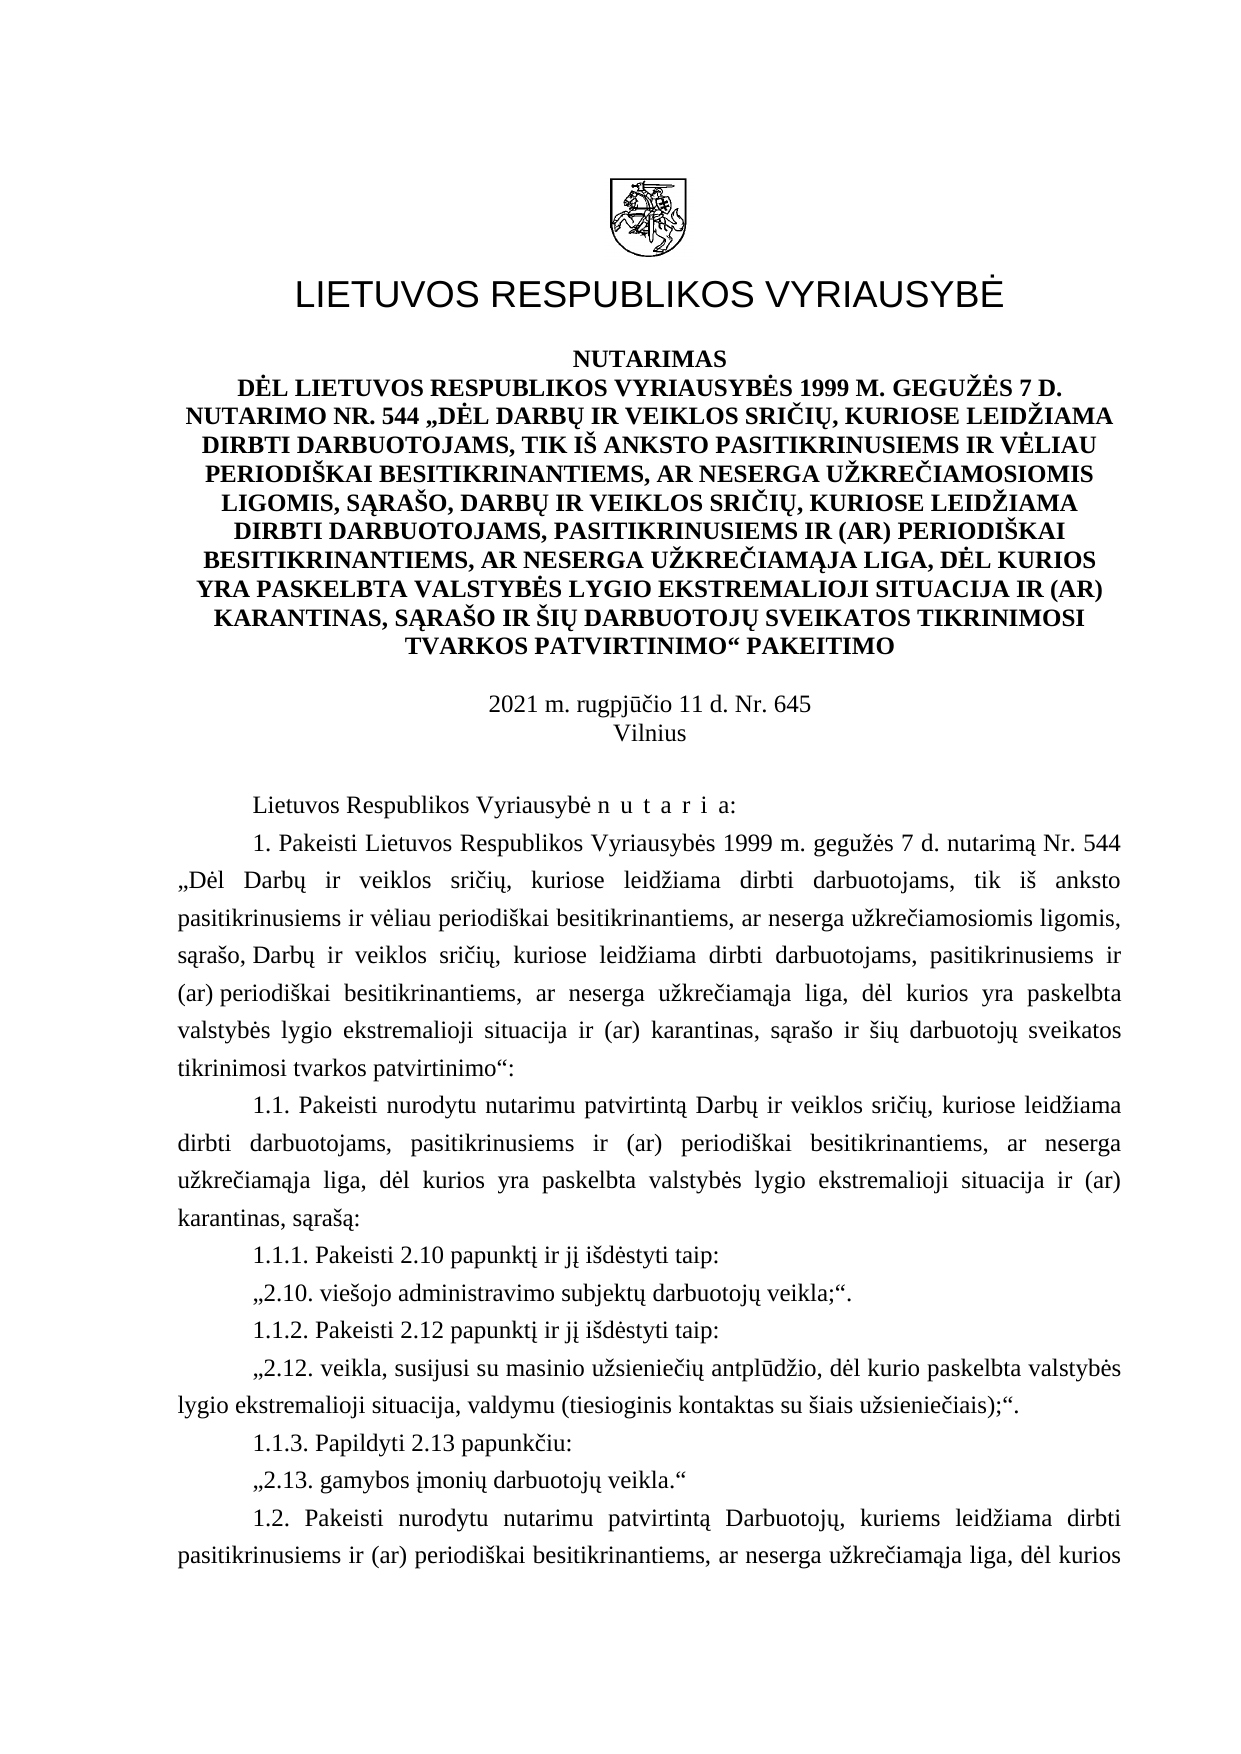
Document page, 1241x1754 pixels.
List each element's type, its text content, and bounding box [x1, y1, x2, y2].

text 1. Pakeisti Lietuvos Respublikos Vyriausybės 1999 m. gegužės 7 d. nutarimą Nr. 544 „Dėl Darbų ir veiklos sričių, kuriose leidžiama dirbti darbuotojams, tik iš anksto pasitikrinusiems ir vėliau periodiškai besitikrinantiems, ar neserga užkrečiamosiomis ligomis, sąrašo, Darbų ir veiklos sričių, kuriose leidžiama dirbti darbuotojams, pasitikrinusiems ir (ar) periodiškai besitikrinantiems, ar neserga užkrečiamąja liga, dėl kurios yra paskelbta valstybės lygio ekstremalioji situacija ir (ar) karantinas, sąrašo ir šių darbuotojų sveikatos tikrinimosi tvarkos patvirtinimo“: [177, 819, 1122, 1082]
text „2.10. viešojo administravimo subjektų darbuotojų veikla;“. [177, 1269, 1122, 1307]
text „2.12. veikla, susijusi su masinio užsieniečių antplūdžio, dėl kurio paskelbta valstybės lygio ekstremalioji situacija, valdymu (tiesioginis kontaktas su šiais užsieniečiais);“. [177, 1344, 1122, 1419]
text 1.1.1. Pakeisti 2.10 papunktį ir jį išdėstyti taip: [177, 1232, 1122, 1269]
text „2.13. gamybos įmonių darbuotojų veikla.“ [177, 1457, 1122, 1494]
text 1.1. Pakeisti nurodytu nutarimu patvirtintą Darbų ir veiklos sričių, kuriose leidžiama dirbti darbuotojams, pasitikrinusiems ir (ar) periodiškai besitikrinantiems, ar neserga užkrečiamąja liga, dėl kurios yra paskelbta valstybės lygio ekstremalioji situacija ir (ar) karantinas, sąrašą: [177, 1082, 1122, 1232]
text DĖL LIETUVOS RESPUBLIKOS VYRIAUSYBĖS 1999 M. GEGUŽĖS 7 D. NUTARIMO NR. 544 „DĖL DARBŲ IR VEIKLOS SRIČIŲ, KURIOSE LEIDŽIAMA DIRBTI DARBUOTOJAMS, TIK IŠ ANKSTO PASITIKRINUSIEMS IR VĖLIAU PERIODIŠKAI BESITIKRINANTIEMS, AR NESERGA UŽKREČIAMOSIOMIS LIGOMIS, SĄRAŠO, DARBŲ IR VEIKLOS SRIČIŲ, KURIOSE LEIDŽIAMA DIRBTI DARBUOTOJAMS, PASITIKRINUSIEMS IR (AR) PERIODIŠKAI BESITIKRINANTIEMS, AR NESERGA UŽKREČIAMĄJA LIGA, DĖL KURIOS YRA PASKELBTA VALSTYBĖS LYGIO EKSTREMALIOJI SITUACIJA IR (AR) KARANTINAS, SĄRAŠO IR ŠIŲ DARBUOTOJŲ SVEIKATOS TIKRINIMOSI TVARKOS PATVIRTINIMO“ PAKEITIMO [177, 373, 1122, 660]
text Lietuvos Respublikos Vyriausybė nutaria: [177, 782, 1122, 819]
text 1.1.2. Pakeisti 2.12 papunktį ir jį išdėstyti taip: [177, 1307, 1122, 1344]
text 1.2. Pakeisti nurodytu nutarimu patvirtintą Darbuotojų, kuriems leidžiama dirbti pasitikrinusiems ir (ar) periodiškai besitikrinantiems, ar neserga užkrečiamąja liga, dėl kurios [177, 1494, 1122, 1569]
text Lietuvos Respublikos Vyriausybė [177, 272, 1122, 315]
text 1.1.3. Papildyti 2.13 papunkčiu: [177, 1419, 1122, 1457]
text nutarimas [177, 344, 1122, 373]
text 2021 m. rugpjūčio 11 d. Nr. 645 [177, 689, 1122, 718]
text Vilnius [177, 718, 1122, 746]
